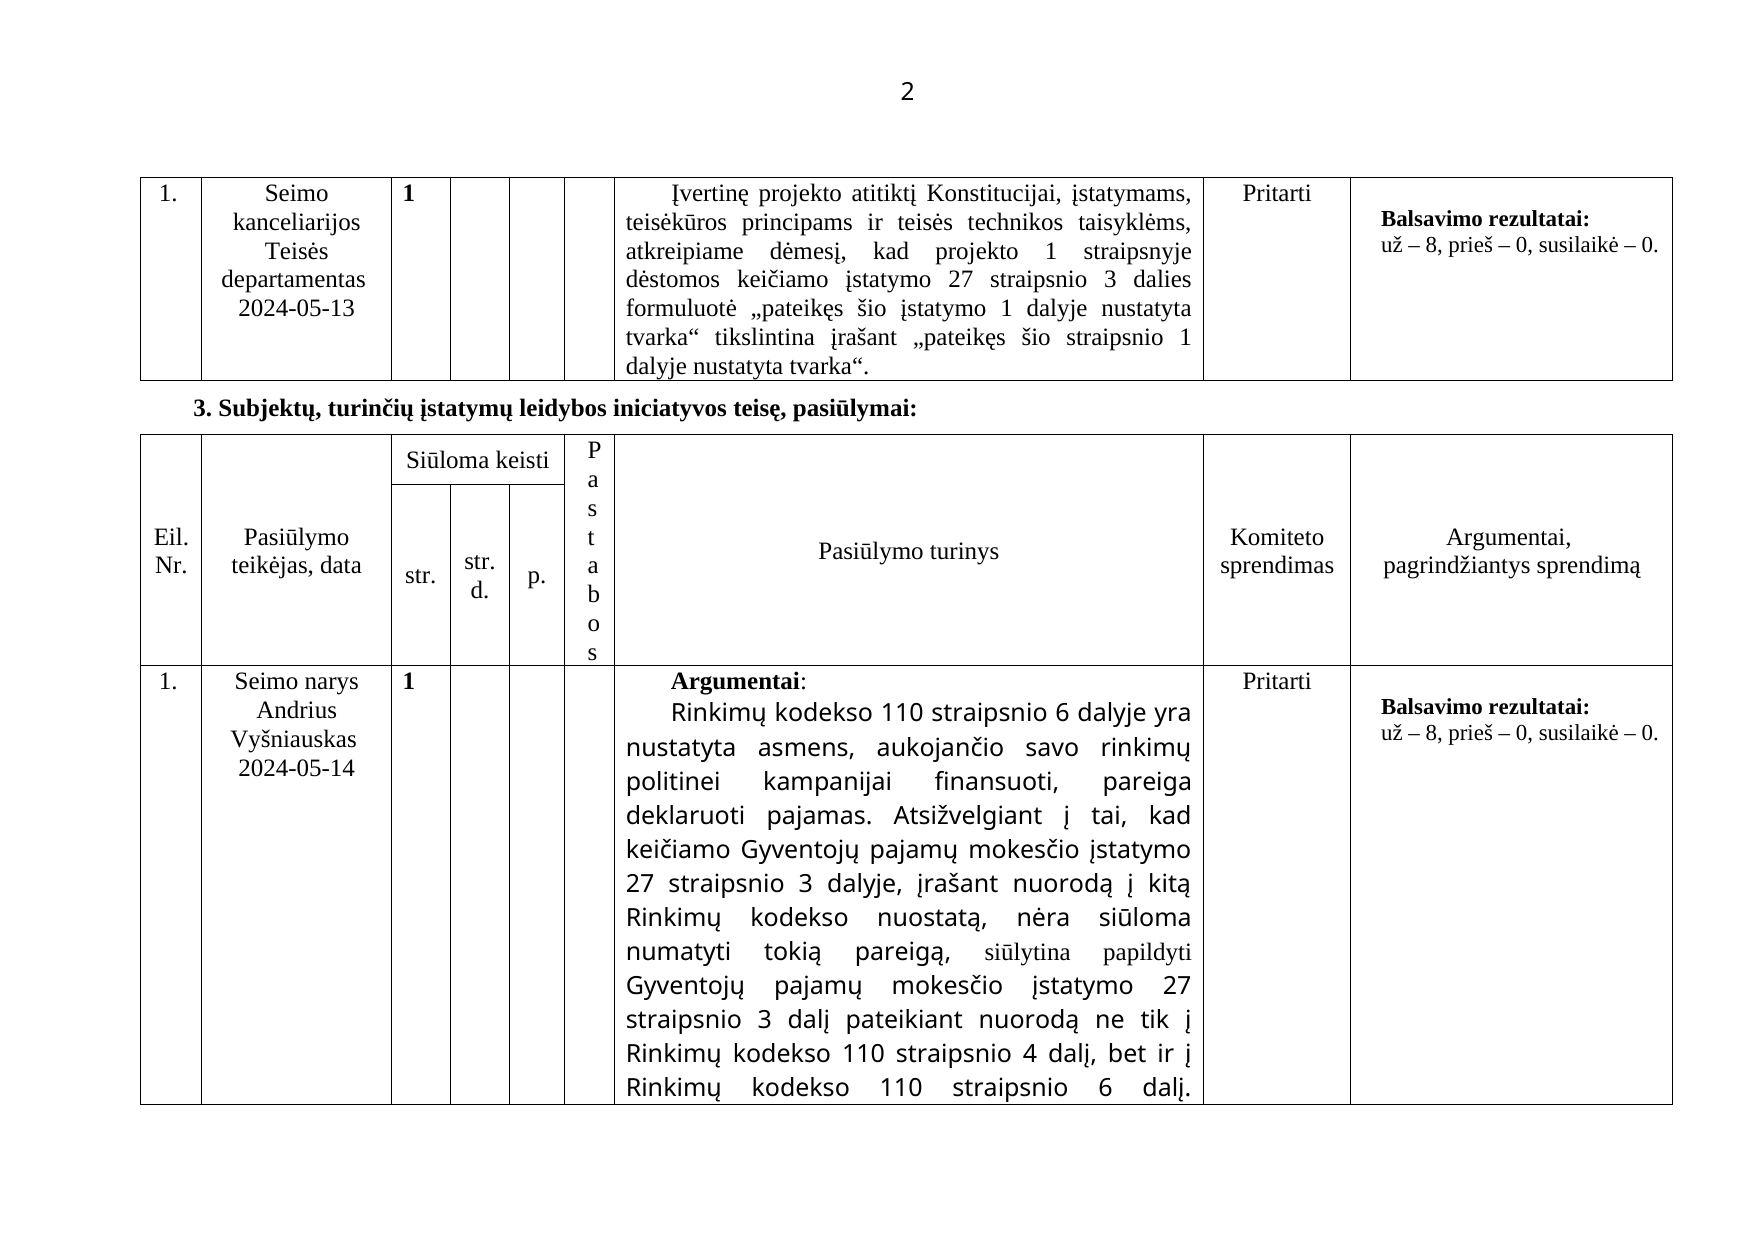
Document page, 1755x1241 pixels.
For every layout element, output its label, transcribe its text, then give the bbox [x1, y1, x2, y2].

table_header Pastabos [565, 435, 614, 665]
table_cell 1 [392, 666, 450, 1104]
table_cell 1. [141, 666, 201, 1104]
table_header Siūloma keisti [392, 435, 564, 483]
table_cell 1. [141, 178, 201, 379]
table_header Eil. Nr. [141, 435, 201, 665]
table_header Pasiūlymo teikėjas, data [202, 435, 391, 665]
table_header Pasiūlymo turinys [615, 435, 1203, 665]
table_cell Seimo kanceliarijos Teisės departamentas 2024-05-13 [202, 178, 391, 379]
table_cell Pritarti [1204, 178, 1350, 379]
table_cell Įvertinę projekto atitiktį Konstitucijai, įstatymams, teisėkūros principams ir teisės technikos taisyklėms, atkreipiame dėmesį, kad projekto 1 straipsnyje dėstomos keičiamo įstatymo 27 straipsnio 3 dalies formuluotė „pateikęs šio įstatymo 1 dalyje nustatyta tvarka“ tikslintina įrašant „pateikęs šio straipsnio 1 dalyje nustatyta tvarka“. [615, 178, 1203, 379]
table_cell Balsavimo rezultatai: už – 8, prieš – 0, susilaikė – 0. [1351, 178, 1672, 379]
table_cell Pritarti [1204, 666, 1350, 1104]
table_cell 1 [392, 178, 450, 379]
text 3. Subjektų, turinčių įstatymų leidybos iniciatyvos teisę, pasiūlymai: [118, 393, 1695, 422]
table_header Komiteto sprendimas [1204, 435, 1350, 665]
table_cell p. [510, 485, 564, 665]
table_cell [565, 666, 614, 1104]
table_cell str. d. [451, 485, 509, 665]
table_cell [510, 178, 564, 379]
table_cell [451, 178, 509, 379]
table_cell [510, 666, 564, 1104]
table_cell Seimo narys Andrius Vyšniauskas 2024-05-14 [202, 666, 391, 1104]
table_cell Argumentai: Rinkimų kodekso 110 straipsnio 6 dalyje yra nustatyta asmens, aukojančio savo rinkimų politinei kampanijai finansuoti, pareiga deklaruoti pajamas. Atsižvelgiant į tai, kad keičiamo Gyventojų pajamų mokesčio įstatymo 27 straipsnio 3 dalyje, įrašant nuorodą į kitą Rinkimų kodekso nuostatą, nėra siūloma numatyti tokią pareigą, siūlytina papildyti Gyventojų pajamų mokesčio įstatymo 27 straipsnio 3 dalį pateikiant nuorodą ne tik į Rinkimų kodekso 110 straipsnio 4 dalį, bet ir į Rinkimų kodekso 110 straipsnio 6 dalį. [615, 666, 1203, 1104]
table_header Argumentai, pagrindžiantys sprendimą [1351, 435, 1672, 665]
table_cell [451, 666, 509, 1104]
table_cell [565, 178, 614, 379]
table_cell Balsavimo rezultatai: už – 8, prieš – 0, susilaikė – 0. [1351, 666, 1672, 1104]
table_cell str. [392, 485, 450, 665]
